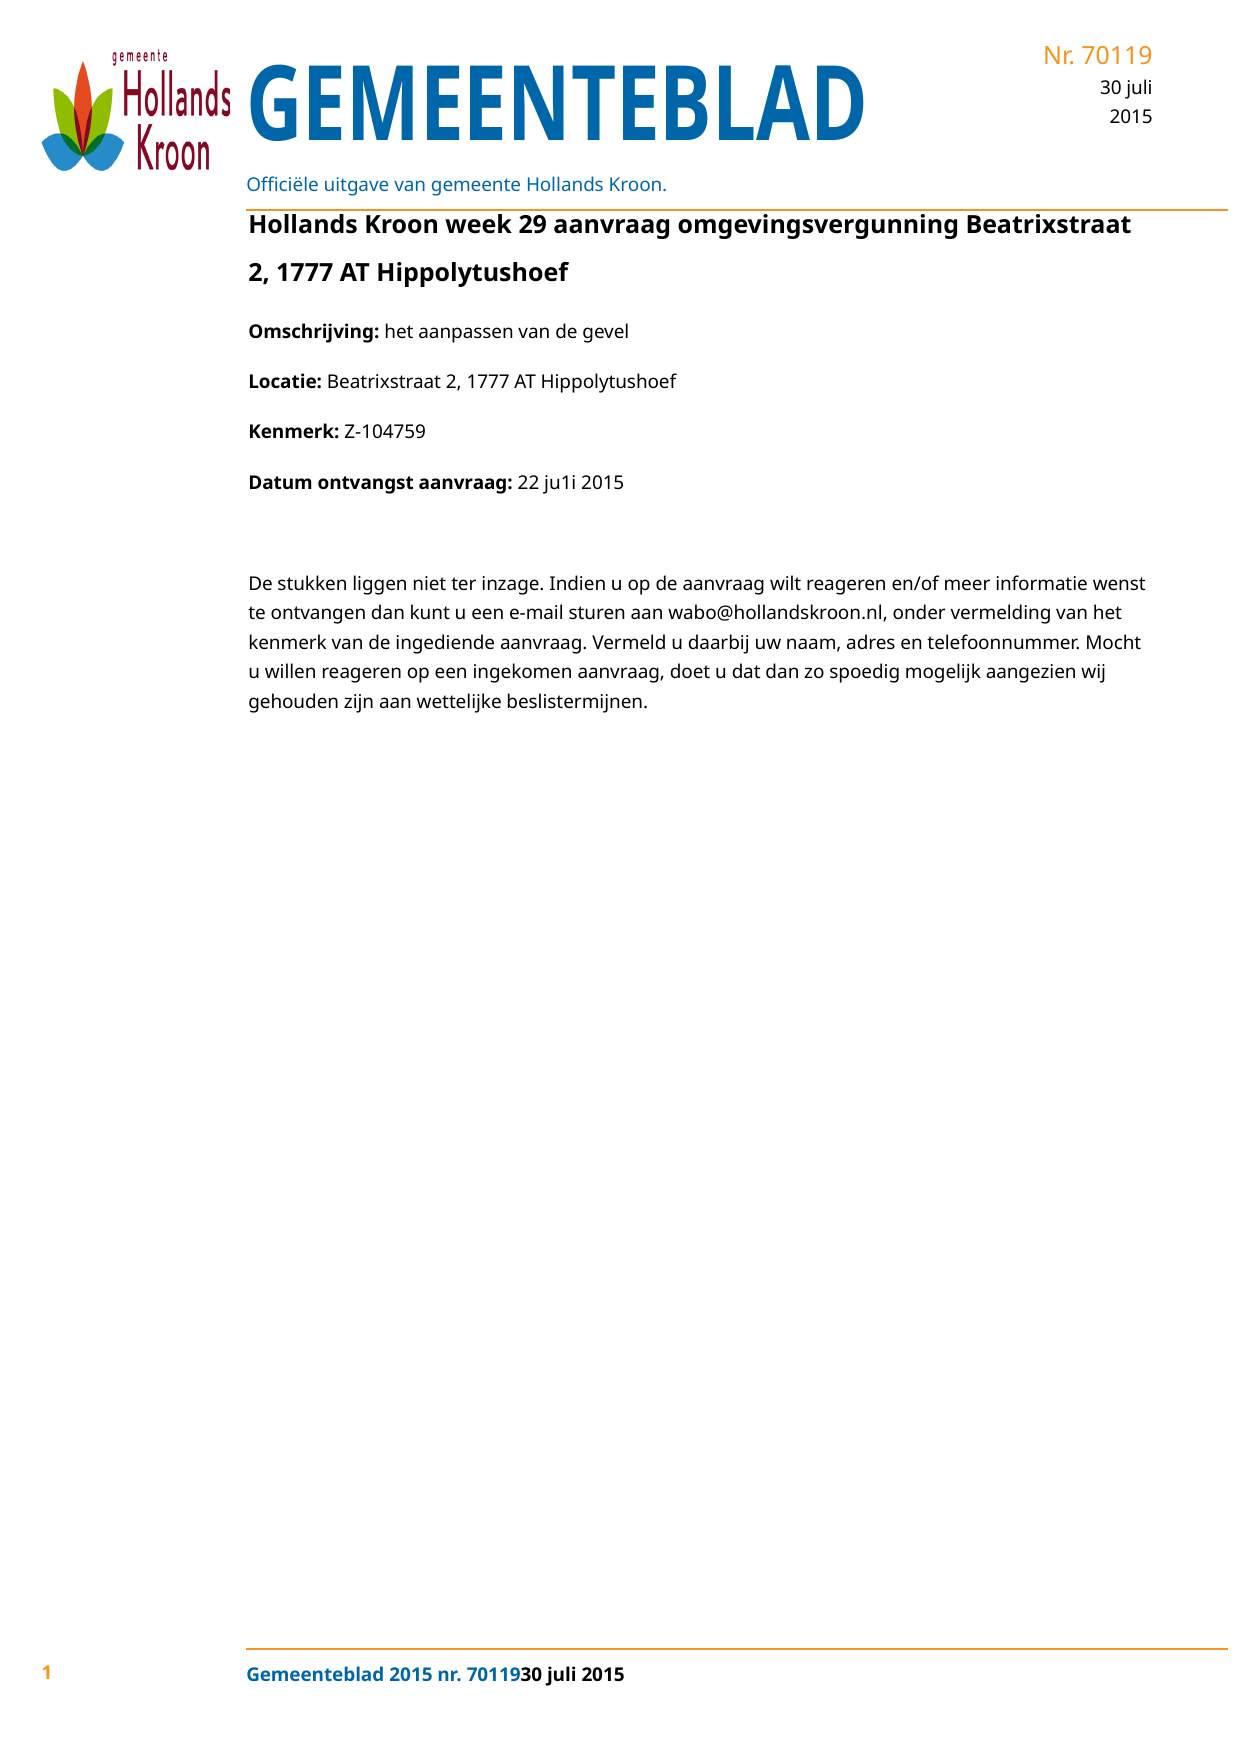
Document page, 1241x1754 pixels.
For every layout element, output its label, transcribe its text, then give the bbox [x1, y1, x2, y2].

picture [41, 47, 231, 172]
text Kenmerk: Z-104759 [248, 419, 1152, 444]
text Hollands Kroon week 29 aanvraag omgevingsvergunning Beatrixstraat 2, 1777 AT Hippolytushoef [248, 211, 1152, 288]
text De stukken liggen niet ter inzage. Indien u op de aanvraag wilt reageren en/of meer informatie wenst te ontvangen dan kunt u een e-mail sturen aan wabo@hollandskroon.nl, onder vermelding van het kenmerk van de ingediende aanvraag. Vermeld u daarbij uw naam, adres en telefoonnummer. Mocht u willen reageren op een ingekomen aanvraag, doet u dat dan zo spoedig mogelijk aangezien wij gehouden zijn aan wettelijke beslistermijnen. [248, 570, 1152, 714]
text Datum ontvangst aanvraag: 22 ju1i 2015 [248, 469, 1152, 495]
text Omschrijving: het aanpassen van de gevel [248, 318, 1152, 344]
text Locatie: Beatrixstraat 2, 1777 AT Hippolytushoef [248, 368, 1152, 394]
